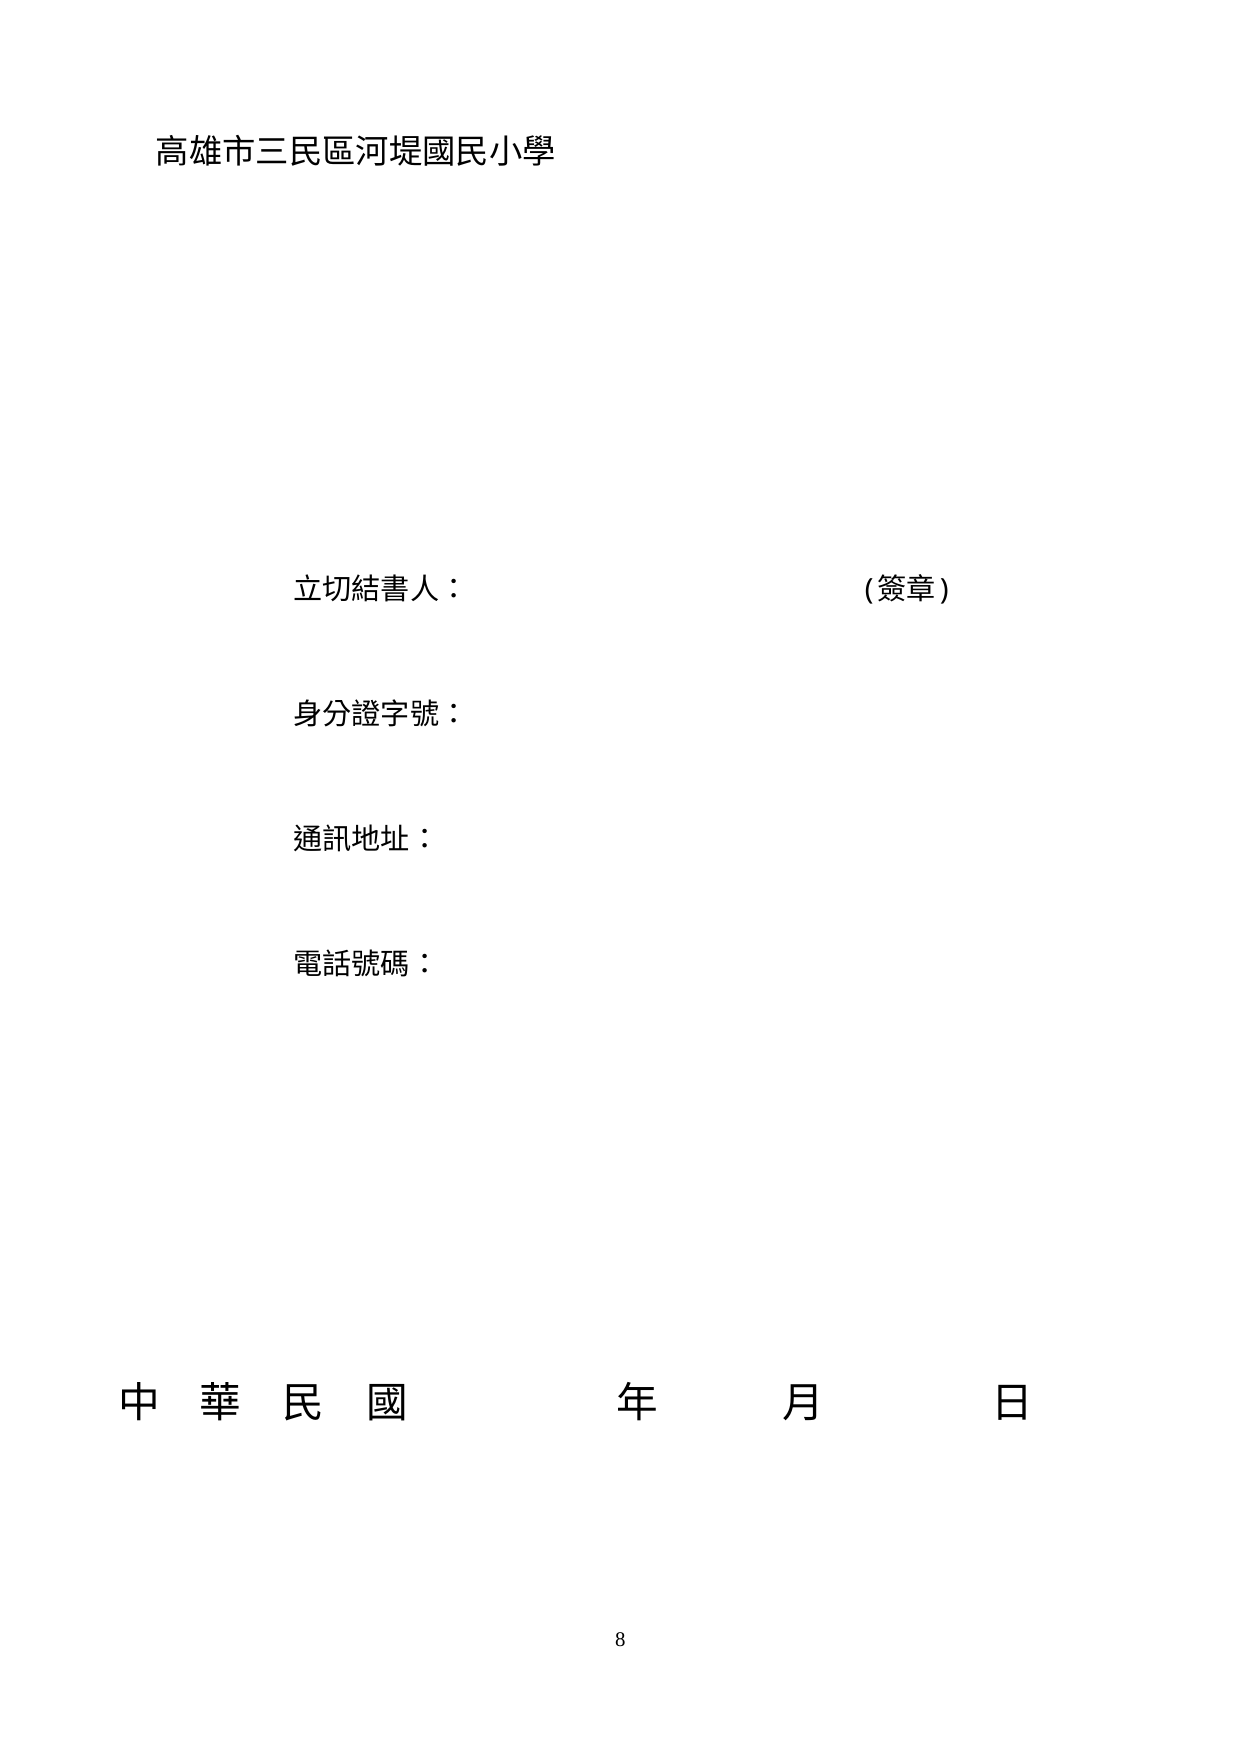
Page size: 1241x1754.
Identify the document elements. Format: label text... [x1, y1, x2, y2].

text 高雄市三民區河堤國民小學 [156, 108, 1122, 170]
text 立切結書人： (簽章) [293, 545, 1122, 608]
text 中 華 民 國 年 月 日 [118, 1358, 1122, 1420]
text 身分證字號： [293, 670, 1122, 733]
text 電話號碼： [293, 920, 1122, 983]
text 通訊地址： [293, 795, 1122, 858]
